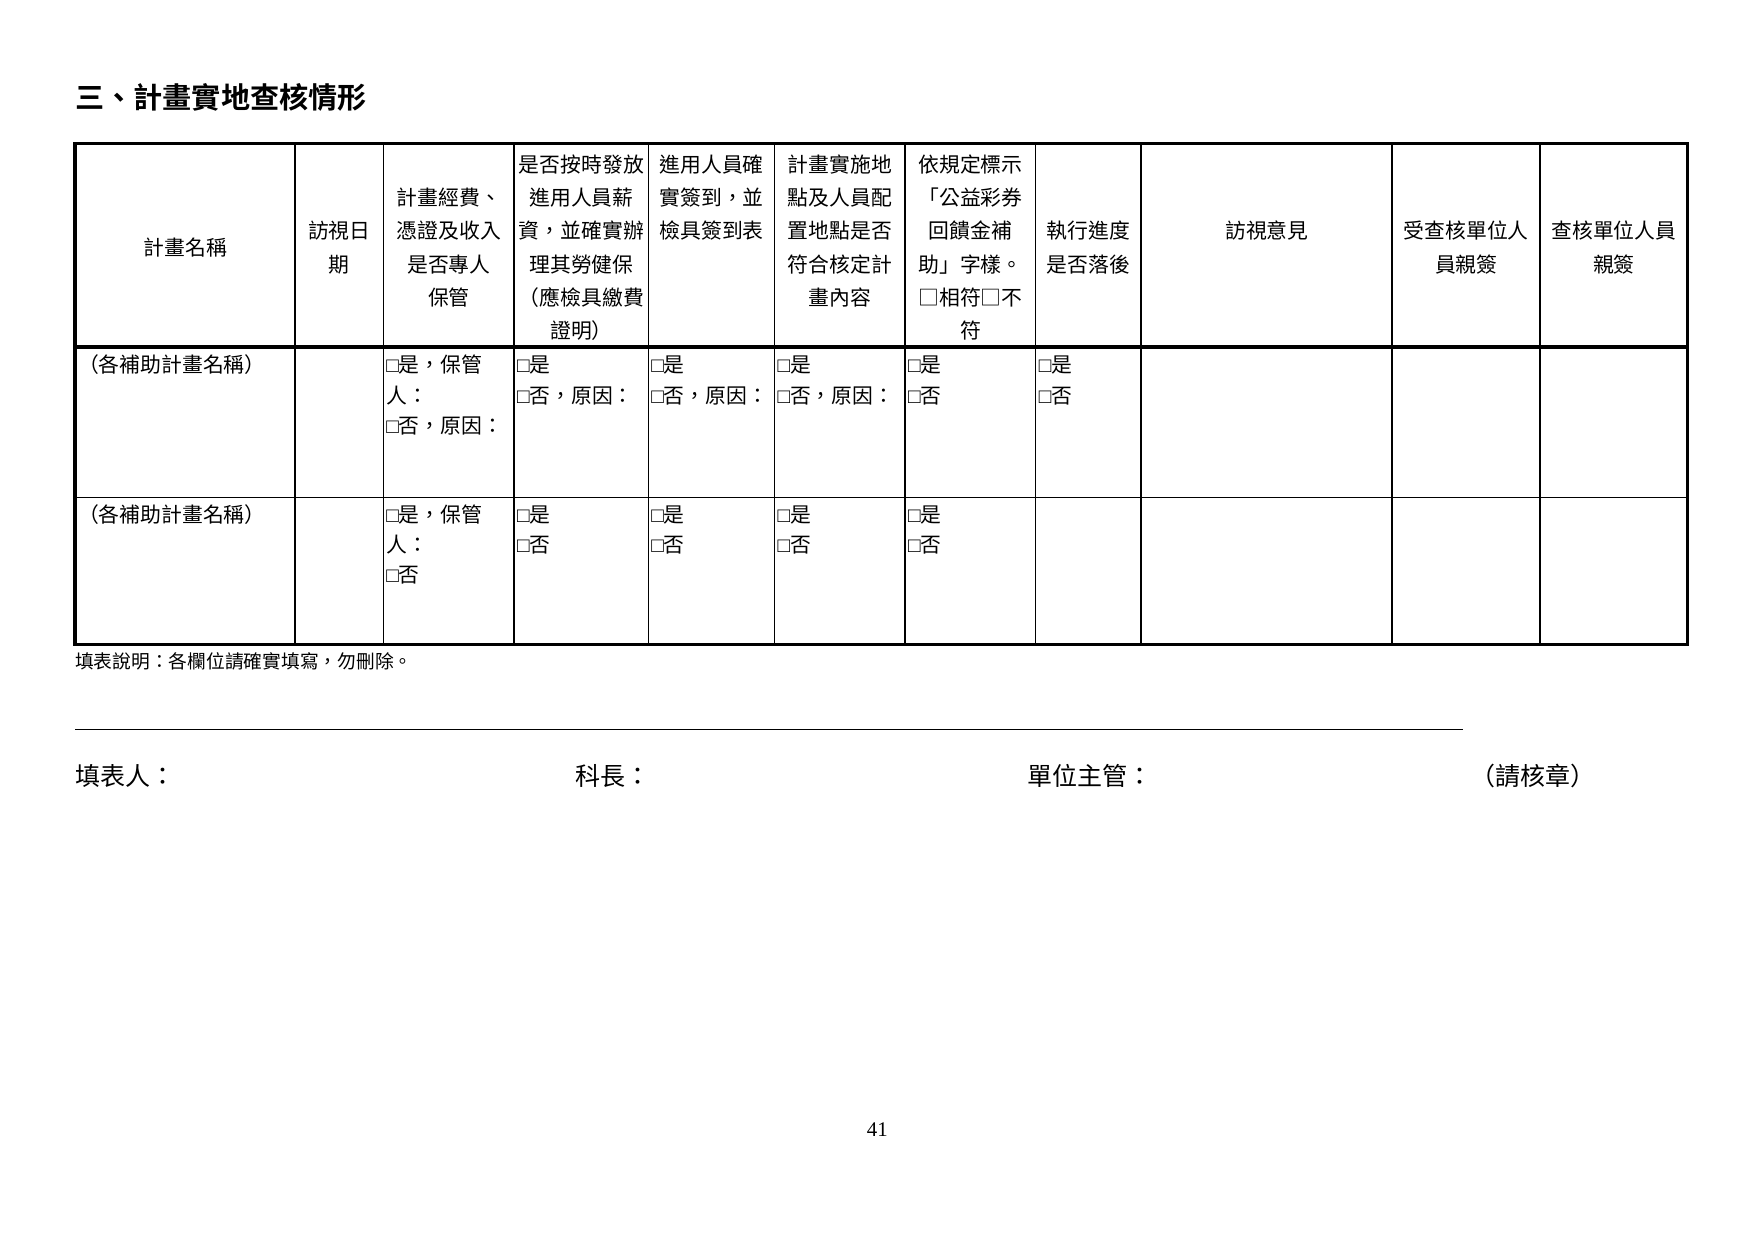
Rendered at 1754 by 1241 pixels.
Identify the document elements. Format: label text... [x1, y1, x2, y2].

text 三、計畫實地查核情形 [75, 75, 1679, 117]
table_cell □是 □否 [906, 498, 1035, 642]
table_cell [1142, 498, 1391, 642]
table_cell [1142, 349, 1391, 496]
table_header 計畫實施地點及人員配置地點是否符合核定計畫內容 [775, 145, 904, 345]
table_cell □是 □否 [515, 498, 648, 642]
table_header 訪視日期 [296, 145, 383, 345]
table_header 執行進度是否落後 [1036, 145, 1140, 345]
table_header 計畫經費、憑證及收入 是否專人 保管 [384, 145, 513, 345]
table_cell □是 □否 [649, 498, 774, 642]
table_cell （各補助計畫名稱） [77, 498, 294, 642]
table_header 是否按時發放進用人員薪資，並確實辦理其勞健保（應檢具繳費證明） [515, 145, 648, 345]
table_cell [1541, 498, 1686, 642]
table_header 受查核單位人員親簽 [1393, 145, 1539, 345]
table_cell □是 □否，原因： [775, 349, 904, 496]
table_header 訪視意見 [1142, 145, 1391, 345]
table_cell [1036, 498, 1140, 642]
text 填表人： 科長： 單位主管： （請核章） [75, 762, 1679, 791]
table_cell □是，保管人： □否，原因： [384, 349, 513, 496]
table_cell □是 □否，原因： [515, 349, 648, 496]
table_header 進用人員確實簽到，並檢具簽到表 [649, 145, 774, 345]
table_cell [296, 498, 383, 642]
table_header 計畫名稱 [77, 145, 294, 345]
table_cell [1393, 498, 1539, 642]
table_cell □是 □否，原因： [649, 349, 774, 496]
table_header 查核單位人員親簽 [1541, 145, 1686, 345]
text 填表說明：各欄位請確實填寫，勿刪除。 [75, 646, 1679, 675]
table_cell □是 □否 [906, 349, 1035, 496]
table_cell [296, 349, 383, 496]
table_cell □是，保管人： □否 [384, 498, 513, 642]
table_cell [1393, 349, 1539, 496]
table_cell □是 □否 [775, 498, 904, 642]
table_cell （各補助計畫名稱） [77, 349, 294, 496]
table_cell [1541, 349, 1686, 496]
table_header 依規定標示「公益彩券回饋金補助」字樣。□相符□不符 [906, 145, 1035, 345]
table_cell □是 □否 [1036, 349, 1140, 496]
